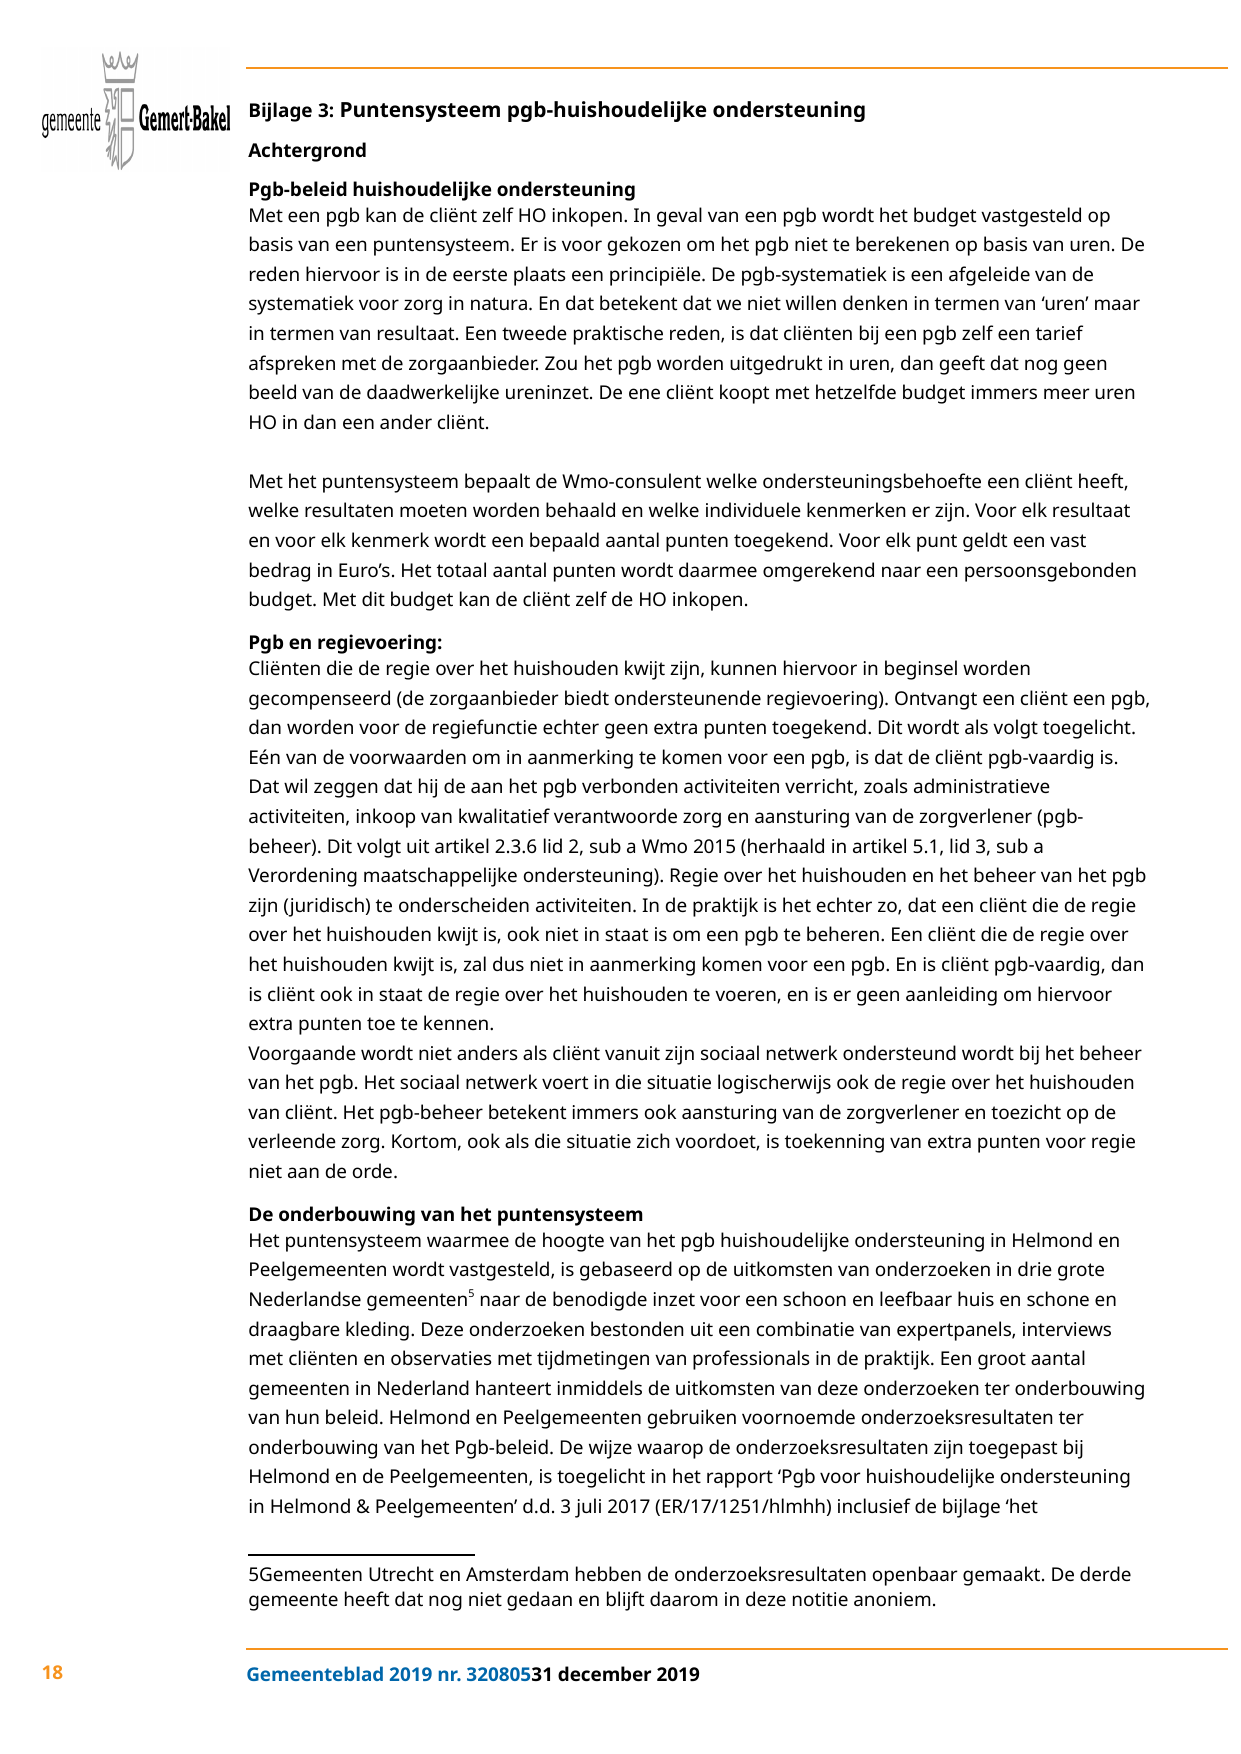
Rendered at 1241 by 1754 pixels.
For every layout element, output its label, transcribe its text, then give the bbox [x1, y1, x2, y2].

text Eén van de voorwaarden om in aanmerking te komen voor een pgb, is dat de cliënt pgb-vaardig is. Dat wil zeggen dat hij de aan het pgb verbonden activiteiten verricht, zoals administratieve activiteiten, inkoop van kwalitatief verantwoorde zorg en aansturing van de zorgverlener (pgb-beheer). Dit volgt uit artikel 2.3.6 lid 2, sub a Wmo 2015 (herhaald in artikel 5.1, lid 3, sub a Verordening maatschappelijke ondersteuning). Regie over het huishouden en het beheer van het pgb zijn (juridisch) te onderscheiden activiteiten. In de praktijk is het echter zo, dat een cliënt die de regie over het huishouden kwijt is, ook niet in staat is om een pgb te beheren. Een cliënt die de regie over het huishouden kwijt is, zal dus niet in aanmerking komen voor een pgb. En is cliënt pgb-vaardig, dan is cliënt ook in staat de regie over het huishouden te voeren, en is er geen aanleiding om hiervoor extra punten toe te kennen. [248, 744, 1152, 1036]
text Pgb en regievoering: [248, 629, 1152, 655]
text Met een pgb kan de cliënt zelf HO inkopen. In geval van een pgb wordt het budget vastgesteld op basis van een puntensysteem. Er is voor gekozen om het pgb niet te berekenen op basis van uren. De reden hiervoor is in de eerste plaats een principiële. De pgb-systematiek is een afgeleide van de systematiek voor zorg in natura. En dat betekent dat we niet willen denken in termen van ‘uren’ maar in termen van resultaat. Een tweede praktische reden, is dat cliënten bij een pgb zelf een tarief afspreken met de zorgaanbieder. Zou het pgb worden uitgedrukt in uren, dan geeft dat nog geen beeld van de daadwerkelijke ureninzet. De ene cliënt koopt met hetzelfde budget immers meer uren HO in dan een ander cliënt. [248, 202, 1152, 435]
text Voorgaande wordt niet anders als cliënt vanuit zijn sociaal netwerk ondersteund wordt bij het beheer van het pgb. Het sociaal netwerk voert in die situatie logischerwijs ook de regie over het huishouden van cliënt. Het pgb-beheer betekent immers ook aansturing van de zorgverlener en toezicht op de verleende zorg. Kortom, ook als die situatie zich voordoet, is toekenning van extra punten voor regie niet aan de orde. [248, 1040, 1152, 1184]
text Cliënten die de regie over het huishouden kwijt zijn, kunnen hiervoor in beginsel worden gecompenseerd (de zorgaanbieder biedt ondersteunende regievoering). Ontvangt een cliënt een pgb, dan worden voor de regiefunctie echter geen extra punten toegekend. Dit wordt als volgt toegelicht. [248, 655, 1152, 740]
text De onderbouwing van het puntensysteem [248, 1201, 1152, 1227]
text Het puntensysteem waarmee de hoogte van het pgb huishoudelijke ondersteuning in Helmond en Peelgemeenten wordt vastgesteld, is gebaseerd op de uitkomsten van onderzoeken in drie grote Nederlandse gemeenten naar de benodigde inzet voor een schoon en leefbaar huis en schone en draagbare kleding. Deze onderzoeken bestonden uit een combinatie van expertpanels, interviews met cliënten en observaties met tijdmetingen van professionals in de praktijk. Een groot aantal gemeenten in Nederland hanteert inmiddels de uitkomsten van deze onderzoeken ter onderbouwing van hun beleid. Helmond en Peelgemeenten gebruiken voornoemde onderzoeksresultaten ter onderbouwing van het Pgb-beleid. De wijze waarop de onderzoeksresultaten zijn toegepast bij Helmond en de Peelgemeenten, is toegelicht in het rapport ‘Pgb voor huishoudelijke ondersteuning in Helmond & Peelgemeenten’ d.d. 3 juli 2017 (ER/17/1251/hlmhh) inclusief de bijlage ‘het [248, 1227, 1152, 1519]
text Achtergrond [248, 137, 1152, 163]
text Bijlage 3: Puntensysteem pgb-huishoudelijke ondersteuning [248, 95, 1152, 123]
text Met het puntensysteem bepaalt de Wmo-consulent welke ondersteuningsbehoefte een cliënt heeft, welke resultaten moeten worden behaald en welke individuele kenmerken er zijn. Voor elk resultaat en voor elk kenmerk wordt een bepaald aantal punten toegekend. Voor elk punt geldt een vast bedrag in Euro’s. Het totaal aantal punten wordt daarmee omgerekend naar een persoonsgebonden budget. Met dit budget kan de cliënt zelf de HO inkopen. [248, 468, 1152, 612]
text Gemeenten Utrecht en Amsterdam hebben de onderzoeksresultaten openbaar gemaakt. De derde gemeente heeft dat nog niet gedaan en blijft daarom in deze notitie anoniem. [248, 1561, 1152, 1612]
picture [41, 47, 231, 172]
text Pgb-beleid huishoudelijke ondersteuning [248, 176, 1152, 202]
